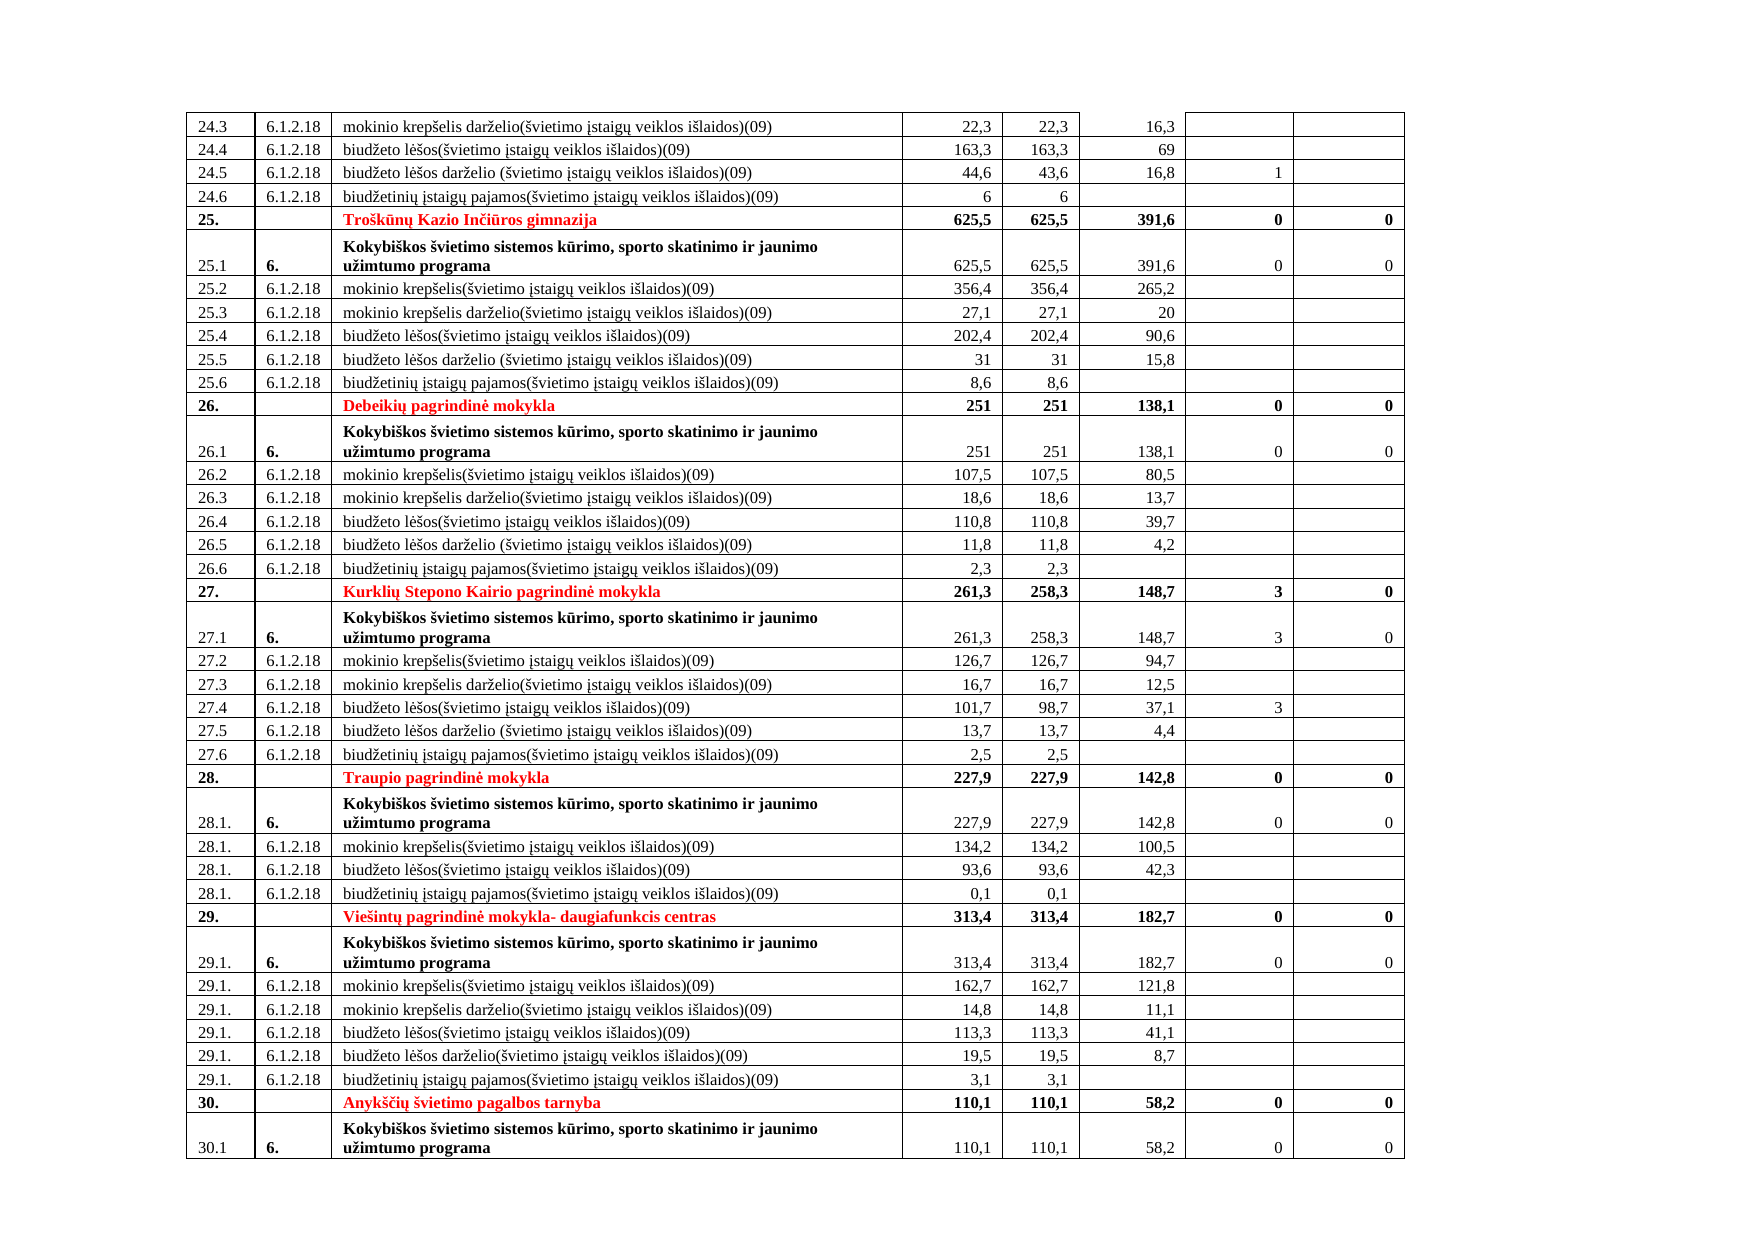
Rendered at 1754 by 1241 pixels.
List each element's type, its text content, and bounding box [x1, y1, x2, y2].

table_cell [1294, 160, 1404, 182]
table_cell 26.2 [187, 462, 254, 484]
table_cell biudžetinių įstaigų pajamos(švietimo įstaigų veiklos išlaidos)(09) [332, 880, 902, 903]
table_cell Troškūnų Kazio Inčiūros gimnazija [332, 207, 902, 229]
table_cell 625,5 [903, 207, 1002, 229]
table_cell 16,7 [903, 671, 1002, 693]
table_cell 261,3 [903, 602, 1002, 647]
table_cell 6.1.2.18 [256, 741, 331, 764]
table_cell 6.1.2.18 [256, 370, 331, 392]
table_cell 251 [903, 393, 1002, 415]
table_cell 24.3 [187, 113, 254, 136]
table_cell 0 [1294, 927, 1404, 972]
table_cell 6 [1003, 184, 1079, 206]
table_cell 0 [1186, 927, 1293, 972]
table_cell [1294, 276, 1404, 298]
table_cell 6. [256, 788, 331, 832]
table_cell 24.5 [187, 160, 254, 182]
table_cell 29.1. [187, 973, 254, 995]
table_cell 12,5 [1080, 671, 1185, 693]
table_cell 0,1 [1003, 880, 1079, 903]
table_cell 258,3 [1003, 579, 1079, 601]
table_cell 20 [1080, 299, 1185, 322]
table_cell 98,7 [1003, 695, 1079, 717]
table_cell [1294, 648, 1404, 670]
table_cell 142,8 [1080, 788, 1185, 832]
table_cell 6. [256, 1113, 331, 1157]
table_cell 8,6 [1003, 370, 1079, 392]
table_cell 28. [187, 765, 254, 787]
table_cell 8,6 [903, 370, 1002, 392]
table_cell [1186, 113, 1293, 136]
table_cell mokinio krepšelis darželio(švietimo įstaigų veiklos išlaidos)(09) [332, 113, 902, 136]
table_cell 625,5 [1003, 230, 1079, 275]
table_cell [1294, 299, 1404, 322]
table_cell [256, 393, 331, 415]
table_cell 93,6 [1003, 857, 1079, 879]
table_cell 101,7 [903, 695, 1002, 717]
table_cell 93,6 [903, 857, 1002, 879]
table_cell 6.1.2.18 [256, 184, 331, 206]
table_cell mokinio krepšelis darželio(švietimo įstaigų veiklos išlaidos)(09) [332, 996, 902, 1018]
table_cell mokinio krepšelis darželio(švietimo įstaigų veiklos išlaidos)(09) [332, 671, 902, 693]
table_cell 6 [903, 184, 1002, 206]
table_cell 227,9 [903, 765, 1002, 787]
table_cell 29.1. [187, 1066, 254, 1089]
table_cell [256, 579, 331, 601]
table_cell 182,7 [1080, 904, 1185, 926]
table_cell 134,2 [903, 834, 1002, 856]
table_cell 13,7 [1080, 485, 1185, 507]
table_cell 0 [1294, 765, 1404, 787]
table_cell biudžeto lėšos darželio (švietimo įstaigų veiklos išlaidos)(09) [332, 160, 902, 182]
table_cell 19,5 [903, 1043, 1002, 1065]
table_cell 58,2 [1080, 1090, 1185, 1112]
table_cell Kokybiškos švietimo sistemos kūrimo, sporto skatinimo ir jaunimo užimtumo programa [332, 416, 902, 461]
table_cell biudžetinių įstaigų pajamos(švietimo įstaigų veiklos išlaidos)(09) [332, 1066, 902, 1089]
table_cell 27.2 [187, 648, 254, 670]
table_cell 227,9 [903, 788, 1002, 832]
table_cell 24.6 [187, 184, 254, 206]
table_cell 162,7 [903, 973, 1002, 995]
table_cell 25. [187, 207, 254, 229]
table_cell [1186, 276, 1293, 298]
table_cell 11,8 [903, 532, 1002, 554]
table_cell biudžeto lėšos(švietimo įstaigų veiklos išlaidos)(09) [332, 857, 902, 879]
table_cell 29.1. [187, 927, 254, 972]
table_cell 27. [187, 579, 254, 601]
table_cell 31 [1003, 346, 1079, 368]
table_cell [1186, 718, 1293, 740]
table_cell [1294, 718, 1404, 740]
table_cell 227,9 [1003, 788, 1079, 832]
table_cell Kurklių Stepono Kairio pagrindinė mokykla [332, 579, 902, 601]
table_cell mokinio krepšelis(švietimo įstaigų veiklos išlaidos)(09) [332, 973, 902, 995]
table_cell [1186, 532, 1293, 554]
table_cell 126,7 [1003, 648, 1079, 670]
table_cell 356,4 [1003, 276, 1079, 298]
table_cell 16,8 [1080, 160, 1185, 182]
table_cell 28.1. [187, 880, 254, 903]
table_cell [1294, 346, 1404, 368]
table_cell 0 [1186, 1113, 1293, 1157]
table_cell 14,8 [903, 996, 1002, 1018]
table_cell 6.1.2.18 [256, 276, 331, 298]
table_cell 6.1.2.18 [256, 718, 331, 740]
table_cell [1186, 509, 1293, 531]
table_cell [1294, 695, 1404, 717]
table_cell [256, 1090, 331, 1112]
table_cell 13,7 [1003, 718, 1079, 740]
table_cell 30.1 [187, 1113, 254, 1157]
table_cell 251 [1003, 416, 1079, 461]
table_cell 0 [1186, 1090, 1293, 1112]
table_cell 107,5 [1003, 462, 1079, 484]
table_cell [1294, 462, 1404, 484]
table_cell [1294, 323, 1404, 345]
table_cell 39,7 [1080, 509, 1185, 531]
table_cell [1186, 741, 1293, 764]
table_cell [1186, 996, 1293, 1018]
table_cell Debeikių pagrindinė mokykla [332, 393, 902, 415]
table_cell 16,7 [1003, 671, 1079, 693]
table_cell 356,4 [903, 276, 1002, 298]
table_cell 313,4 [1003, 927, 1079, 972]
table_cell 69 [1080, 137, 1185, 159]
table_cell [1294, 1066, 1404, 1089]
table_cell 22,3 [903, 113, 1002, 136]
table_cell 3,1 [903, 1066, 1002, 1089]
table_cell 28.1. [187, 857, 254, 879]
table_cell 26.1 [187, 416, 254, 461]
table_cell 163,3 [1003, 137, 1079, 159]
table_cell 26.5 [187, 532, 254, 554]
table_cell 162,7 [1003, 973, 1079, 995]
table_cell 251 [1003, 393, 1079, 415]
table_cell 2,5 [903, 741, 1002, 764]
table_cell [1186, 857, 1293, 879]
table_cell 25.4 [187, 323, 254, 345]
table_cell 148,7 [1080, 579, 1185, 601]
table_cell [1186, 462, 1293, 484]
table_cell [1186, 1020, 1293, 1042]
table_cell 25.3 [187, 299, 254, 322]
table_cell 26.6 [187, 555, 254, 578]
table_cell biudžeto lėšos(švietimo įstaigų veiklos išlaidos)(09) [332, 323, 902, 345]
table_cell 6. [256, 416, 331, 461]
table_cell 113,3 [1003, 1020, 1079, 1042]
table_cell [1186, 880, 1293, 903]
table_cell 182,7 [1080, 927, 1185, 972]
table_cell 3 [1186, 602, 1293, 647]
table_cell 58,2 [1080, 1113, 1185, 1157]
table_cell 27.5 [187, 718, 254, 740]
table_cell [1186, 485, 1293, 507]
table_cell 265,2 [1080, 276, 1185, 298]
table_cell 251 [903, 416, 1002, 461]
table_cell 6.1.2.18 [256, 671, 331, 693]
table_cell [1294, 671, 1404, 693]
table_cell 6.1.2.18 [256, 857, 331, 879]
table_cell 25.1 [187, 230, 254, 275]
table_cell [1186, 555, 1293, 578]
table_cell [1294, 880, 1404, 903]
table_cell 110,8 [903, 509, 1002, 531]
table_cell mokinio krepšelis(švietimo įstaigų veiklos išlaidos)(09) [332, 462, 902, 484]
table_cell 25.2 [187, 276, 254, 298]
table_cell [1186, 323, 1293, 345]
table_cell biudžeto lėšos darželio (švietimo įstaigų veiklos išlaidos)(09) [332, 346, 902, 368]
table_cell 142,8 [1080, 765, 1185, 787]
table_cell 6.1.2.18 [256, 1020, 331, 1042]
table_cell 29.1. [187, 996, 254, 1018]
table_cell [1294, 555, 1404, 578]
table_cell 0 [1186, 207, 1293, 229]
table_cell 0 [1186, 230, 1293, 275]
table_cell biudžeto lėšos darželio (švietimo įstaigų veiklos išlaidos)(09) [332, 718, 902, 740]
table_cell 25.5 [187, 346, 254, 368]
table_cell biudžetinių įstaigų pajamos(švietimo įstaigų veiklos išlaidos)(09) [332, 370, 902, 392]
table_cell 2,3 [903, 555, 1002, 578]
table_cell 2,5 [1003, 741, 1079, 764]
table_cell 6.1.2.18 [256, 1043, 331, 1065]
table_cell 110,8 [1003, 509, 1079, 531]
table_cell 6. [256, 927, 331, 972]
table_cell 110,1 [903, 1090, 1002, 1112]
table_cell Kokybiškos švietimo sistemos kūrimo, sporto skatinimo ir jaunimo užimtumo programa [332, 602, 902, 647]
table_cell 0 [1294, 207, 1404, 229]
table_cell 227,9 [1003, 765, 1079, 787]
table_cell 313,4 [903, 904, 1002, 926]
table_cell 29.1. [187, 1020, 254, 1042]
table_cell 27.4 [187, 695, 254, 717]
table_cell 0 [1186, 904, 1293, 926]
table_cell 0 [1186, 393, 1293, 415]
table_cell [1080, 370, 1185, 392]
table_cell [1186, 346, 1293, 368]
table_cell 29. [187, 904, 254, 926]
table_cell biudžeto lėšos(švietimo įstaigų veiklos išlaidos)(09) [332, 509, 902, 531]
table_cell 26.3 [187, 485, 254, 507]
table_cell 26. [187, 393, 254, 415]
table_cell 6.1.2.18 [256, 137, 331, 159]
table_cell Kokybiškos švietimo sistemos kūrimo, sporto skatinimo ir jaunimo užimtumo programa [332, 927, 902, 972]
table_cell 28.1. [187, 788, 254, 832]
table_cell 27,1 [1003, 299, 1079, 322]
table_cell 6.1.2.18 [256, 323, 331, 345]
table_cell 0 [1186, 788, 1293, 832]
table_cell 126,7 [903, 648, 1002, 670]
table_cell 0 [1294, 579, 1404, 601]
table_cell [1080, 1066, 1185, 1089]
table_cell biudžetinių įstaigų pajamos(švietimo įstaigų veiklos išlaidos)(09) [332, 184, 902, 206]
table_cell 30. [187, 1090, 254, 1112]
table_cell mokinio krepšelis(švietimo įstaigų veiklos išlaidos)(09) [332, 648, 902, 670]
table_cell 391,6 [1080, 207, 1185, 229]
table_cell 19,5 [1003, 1043, 1079, 1065]
table_cell 110,1 [903, 1113, 1002, 1157]
table_cell 4,2 [1080, 532, 1185, 554]
table_cell 121,8 [1080, 973, 1185, 995]
table_cell [1294, 370, 1404, 392]
table_cell 625,5 [903, 230, 1002, 275]
table_cell [256, 904, 331, 926]
table_cell biudžeto lėšos(švietimo įstaigų veiklos išlaidos)(09) [332, 1020, 902, 1042]
table_cell Kokybiškos švietimo sistemos kūrimo, sporto skatinimo ir jaunimo užimtumo programa [332, 1113, 902, 1157]
table_cell 6. [256, 602, 331, 647]
table_cell 6. [256, 230, 331, 275]
table_cell 16,3 [1080, 112, 1185, 136]
table_cell biudžetinių įstaigų pajamos(švietimo įstaigų veiklos išlaidos)(09) [332, 741, 902, 764]
table_cell 6.1.2.18 [256, 1066, 331, 1089]
table_cell 27.3 [187, 671, 254, 693]
table_cell 2,3 [1003, 555, 1079, 578]
table_cell 625,5 [1003, 207, 1079, 229]
table_cell biudžeto lėšos darželio (švietimo įstaigų veiklos išlaidos)(09) [332, 532, 902, 554]
table_cell 261,3 [903, 579, 1002, 601]
table_cell mokinio krepšelis(švietimo įstaigų veiklos išlaidos)(09) [332, 834, 902, 856]
table_cell 148,7 [1080, 602, 1185, 647]
table_cell 138,1 [1080, 393, 1185, 415]
table_cell [1186, 137, 1293, 159]
table_cell 3 [1186, 579, 1293, 601]
table_cell [1294, 1043, 1404, 1065]
table_cell 94,7 [1080, 648, 1185, 670]
table_cell 11,8 [1003, 532, 1079, 554]
table_cell 25.6 [187, 370, 254, 392]
table_cell [1186, 973, 1293, 995]
table_cell 391,6 [1080, 230, 1185, 275]
table_cell [256, 207, 331, 229]
table_cell 6.1.2.18 [256, 462, 331, 484]
table_cell 27.6 [187, 741, 254, 764]
table_cell 4,4 [1080, 718, 1185, 740]
table_cell 6.1.2.18 [256, 113, 331, 136]
table_cell 0 [1294, 602, 1404, 647]
table_cell 13,7 [903, 718, 1002, 740]
table_cell Traupio pagrindinė mokykla [332, 765, 902, 787]
table_cell [1294, 973, 1404, 995]
table_cell 15,8 [1080, 346, 1185, 368]
table_cell 27.1 [187, 602, 254, 647]
table_cell [1294, 184, 1404, 206]
table_cell 0 [1294, 1090, 1404, 1112]
table_cell [1294, 485, 1404, 507]
table_cell 3,1 [1003, 1066, 1079, 1089]
table_cell mokinio krepšelis darželio(švietimo įstaigų veiklos išlaidos)(09) [332, 299, 902, 322]
table_cell 107,5 [903, 462, 1002, 484]
table_cell 26.4 [187, 509, 254, 531]
table_cell 22,3 [1003, 113, 1079, 136]
table_cell Kokybiškos švietimo sistemos kūrimo, sporto skatinimo ir jaunimo užimtumo programa [332, 230, 902, 275]
table_cell 28.1. [187, 834, 254, 856]
table_cell 6.1.2.18 [256, 299, 331, 322]
table_cell [1080, 555, 1185, 578]
table_cell 14,8 [1003, 996, 1079, 1018]
table_cell 6.1.2.18 [256, 834, 331, 856]
table_cell 18,6 [903, 485, 1002, 507]
table_cell mokinio krepšelis darželio(švietimo įstaigų veiklos išlaidos)(09) [332, 485, 902, 507]
table_cell 6.1.2.18 [256, 160, 331, 182]
table_cell [1080, 184, 1185, 206]
table_cell [1294, 509, 1404, 531]
table_cell [1186, 834, 1293, 856]
table_cell [1186, 1043, 1293, 1065]
table_cell 42,3 [1080, 857, 1185, 879]
table_cell 43,6 [1003, 160, 1079, 182]
table_cell 6.1.2.18 [256, 346, 331, 368]
table_cell biudžeto lėšos(švietimo įstaigų veiklos išlaidos)(09) [332, 695, 902, 717]
table_cell 80,5 [1080, 462, 1185, 484]
table_cell 1 [1186, 160, 1293, 182]
table_cell 6.1.2.18 [256, 648, 331, 670]
table_cell [1294, 857, 1404, 879]
table_cell [256, 765, 331, 787]
table_cell Kokybiškos švietimo sistemos kūrimo, sporto skatinimo ir jaunimo užimtumo programa [332, 788, 902, 832]
table_cell 8,7 [1080, 1043, 1185, 1065]
table_cell 0 [1294, 416, 1404, 461]
table_cell 0 [1186, 416, 1293, 461]
table_cell 90,6 [1080, 323, 1185, 345]
table_cell [1186, 671, 1293, 693]
table_cell 18,6 [1003, 485, 1079, 507]
table_cell biudžeto lėšos(švietimo įstaigų veiklos išlaidos)(09) [332, 137, 902, 159]
table_cell 6.1.2.18 [256, 509, 331, 531]
table_cell [1294, 834, 1404, 856]
table_cell 6.1.2.18 [256, 485, 331, 507]
table_cell 6.1.2.18 [256, 695, 331, 717]
table_cell 258,3 [1003, 602, 1079, 647]
table_cell 0 [1294, 1113, 1404, 1157]
table_cell 6.1.2.18 [256, 996, 331, 1018]
table_cell Viešintų pagrindinė mokykla- daugiafunkcis centras [332, 904, 902, 926]
table_cell 100,5 [1080, 834, 1185, 856]
table_cell 110,1 [1003, 1090, 1079, 1112]
table_cell biudžetinių įstaigų pajamos(švietimo įstaigų veiklos išlaidos)(09) [332, 555, 902, 578]
table_cell 202,4 [903, 323, 1002, 345]
table_cell [1294, 137, 1404, 159]
table_cell [1186, 299, 1293, 322]
table_cell 163,3 [903, 137, 1002, 159]
table_cell [1294, 532, 1404, 554]
table_cell 24.4 [187, 137, 254, 159]
table_cell 0 [1294, 904, 1404, 926]
table_cell 0 [1294, 230, 1404, 275]
table_cell 41,1 [1080, 1020, 1185, 1042]
table_cell 110,1 [1003, 1113, 1079, 1157]
table_cell 6.1.2.18 [256, 880, 331, 903]
table_cell 138,1 [1080, 416, 1185, 461]
table_cell [1186, 370, 1293, 392]
table_cell biudžeto lėšos darželio(švietimo įstaigų veiklos išlaidos)(09) [332, 1043, 902, 1065]
table_cell 37,1 [1080, 695, 1185, 717]
table_cell 0 [1294, 788, 1404, 832]
table_cell [1080, 880, 1185, 903]
table_cell 202,4 [1003, 323, 1079, 345]
table_cell [1294, 996, 1404, 1018]
table_cell 6.1.2.18 [256, 973, 331, 995]
table_cell mokinio krepšelis(švietimo įstaigų veiklos išlaidos)(09) [332, 276, 902, 298]
table_cell 134,2 [1003, 834, 1079, 856]
table_cell [1294, 1020, 1404, 1042]
table_cell 313,4 [903, 927, 1002, 972]
table_cell [1294, 113, 1404, 136]
table_cell 313,4 [1003, 904, 1079, 926]
table_cell 29.1. [187, 1043, 254, 1065]
table_cell [1080, 741, 1185, 764]
table_cell 6.1.2.18 [256, 555, 331, 578]
table_cell 0 [1186, 765, 1293, 787]
table_cell 113,3 [903, 1020, 1002, 1042]
table_cell [1294, 741, 1404, 764]
table_cell 31 [903, 346, 1002, 368]
table_cell 0,1 [903, 880, 1002, 903]
table_cell 0 [1294, 393, 1404, 415]
table_cell 6.1.2.18 [256, 532, 331, 554]
table_cell 44,6 [903, 160, 1002, 182]
table_cell 11,1 [1080, 996, 1185, 1018]
table_cell [1186, 648, 1293, 670]
table_cell Anykščių švietimo pagalbos tarnyba [332, 1090, 902, 1112]
table_cell 27,1 [903, 299, 1002, 322]
table_cell [1186, 184, 1293, 206]
table_cell [1186, 1066, 1293, 1089]
table_cell 3 [1186, 695, 1293, 717]
